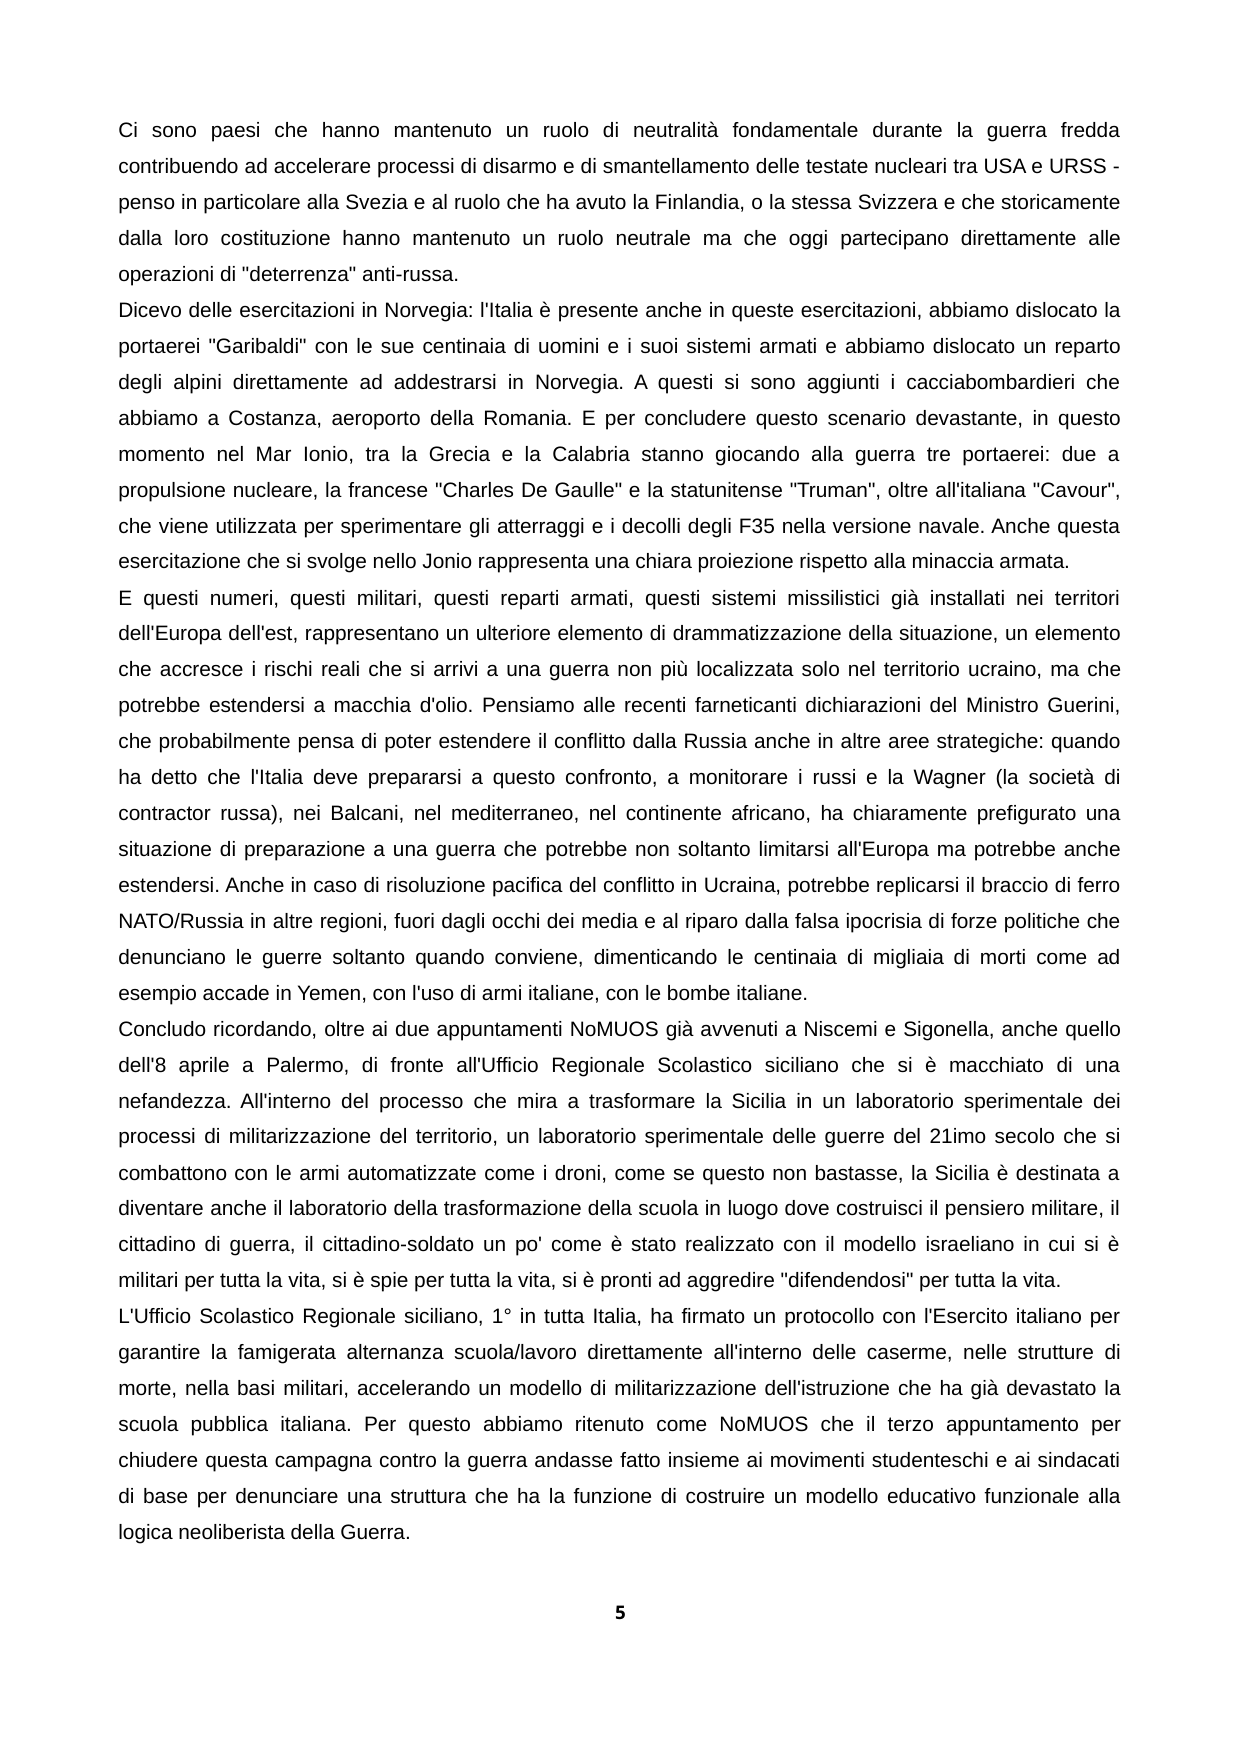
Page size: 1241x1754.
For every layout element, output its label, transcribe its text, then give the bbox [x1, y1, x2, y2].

text E questi numeri, questi militari, questi reparti armati, questi sistemi missilistici già installati nei territori dell'Europa dell'est, rappresentano un ulteriore elemento di drammatizzazione della situazione, un elemento che accresce i rischi reali che si arrivi a una guerra non più localizzata solo nel territorio ucraino, ma che potrebbe estendersi a macchia d'olio. Pensiamo alle recenti farneticanti dichiarazioni del Ministro Guerini, che probabilmente pensa di poter estendere il conflitto dalla Russia anche in altre aree strategiche: quando ha detto che l'Italia deve prepararsi a questo confronto, a monitorare i russi e la Wagner (la società di contractor russa), nei Balcani, nel mediterraneo, nel continente africano, ha chiaramente prefigurato una situazione di preparazione a una guerra che potrebbe non soltanto limitarsi all'Europa ma potrebbe anche estendersi. Anche in caso di risoluzione pacifica del conflitto in Ucraina, potrebbe replicarsi il braccio di ferro NATO/Russia in altre regioni, fuori dagli occhi dei media e al riparo dalla falsa ipocrisia di forze politiche che denunciano le guerre soltanto quando conviene, dimenticando le centinaia di migliaia di morti come ad esempio accade in Yemen, con l'uso di armi italiane, con le bombe italiane. [118, 585, 1122, 1004]
text Ci sono paesi che hanno mantenuto un ruolo di neutralità fondamentale durante la guerra fredda contribuendo ad accelerare processi di disarmo e di smantellamento delle testate nucleari tra USA e URSS - penso in particolare alla Svezia e al ruolo che ha avuto la Finlandia, o la stessa Svizzera e che storicamente dalla loro costituzione hanno mantenuto un ruolo neutrale ma che oggi partecipano direttamente alle operazioni di "deterrenza" anti-russa. [118, 118, 1122, 286]
text Concludo ricordando, oltre ai due appuntamenti NoMUOS già avvenuti a Niscemi e Sigonella, anche quello dell'8 aprile a Palermo, di fronte all'Ufficio Regionale Scolastico siciliano che si è macchiato di una nefandezza. All'interno del processo che mira a trasformare la Sicilia in un laboratorio sperimentale dei processi di militarizzazione del territorio, un laboratorio sperimentale delle guerre del 21imo secolo che si combattono con le armi automatizzate come i droni, come se questo non bastasse, la Sicilia è destinata a diventare anche il laboratorio della trasformazione della scuola in luogo dove costruisci il pensiero militare, il cittadino di guerra, il cittadino-soldato un po' come è stato realizzato con il modello israeliano in cui si è militari per tutta la vita, si è spie per tutta la vita, si è pronti ad aggredire "difendendosi" per tutta la vita. [118, 1017, 1122, 1292]
text Dicevo delle esercitazioni in Norvegia: l'Italia è presente anche in queste esercitazioni, abbiamo dislocato la portaerei "Garibaldi" con le sue centinaia di uomini e i suoi sistemi armati e abbiamo dislocato un reparto degli alpini direttamente ad addestrarsi in Norvegia. A questi si sono aggiunti i cacciabombardieri che abbiamo a Costanza, aeroporto della Romania. E per concludere questo scenario devastante, in questo momento nel Mar Ionio, tra la Grecia e la Calabria stanno giocando alla guerra tre portaerei: due a propulsione nucleare, la francese "Charles De Gaulle" e la statunitense "Truman", oltre all'italiana "Cavour", che viene utilizzata per sperimentare gli atterraggi e i decolli degli F35 nella versione navale. Anche questa esercitazione che si svolge nello Jonio rappresenta una chiara proiezione rispetto alla minaccia armata. [118, 298, 1122, 573]
text L'Ufficio Scolastico Regionale siciliano, 1° in tutta Italia, ha firmato un protocollo con l'Esercito italiano per garantire la famigerata alternanza scuola/lavoro direttamente all'interno delle caserme, nelle strutture di morte, nella basi militari, accelerando un modello di militarizzazione dell'istruzione che ha già devastato la scuola pubblica italiana. Per questo abbiamo ritenuto come NoMUOS che il terzo appuntamento per chiudere questa campagna contro la guerra andasse fatto insieme ai movimenti studenteschi e ai sindacati di base per denunciare una struttura che ha la funzione di costruire un modello educativo funzionale alla logica neoliberista della Guerra. [118, 1304, 1122, 1544]
